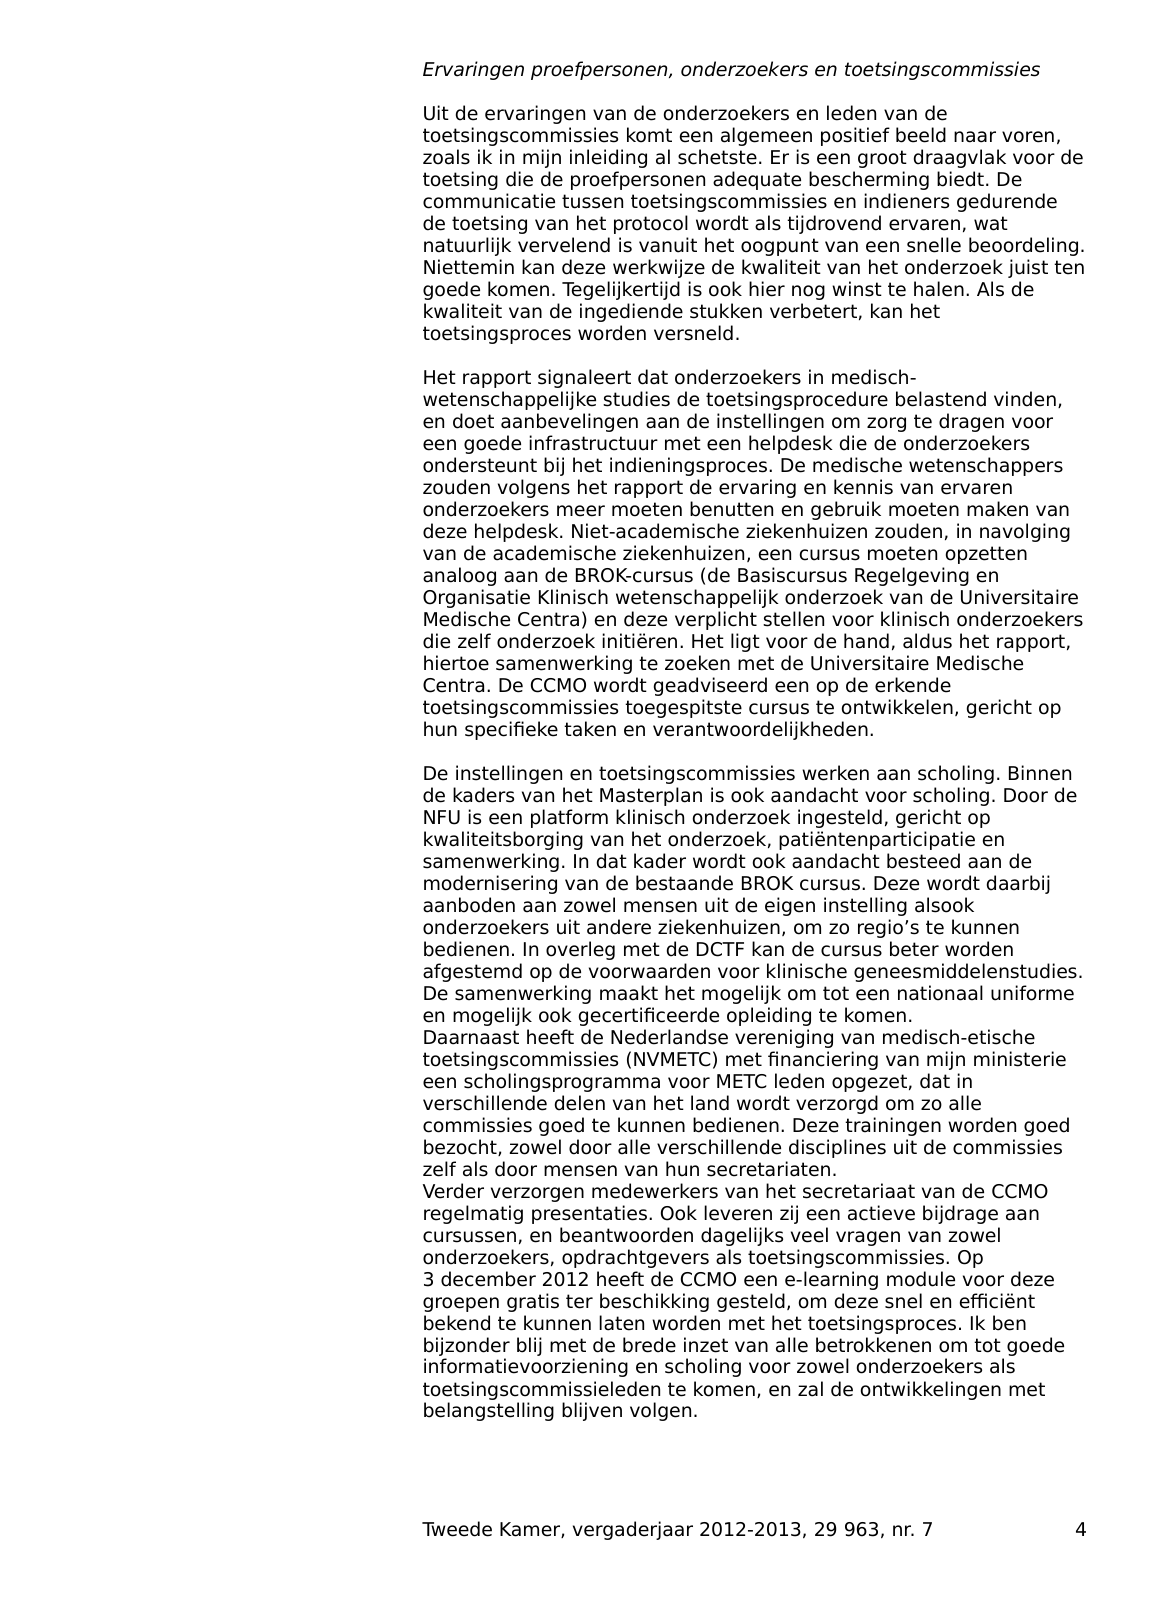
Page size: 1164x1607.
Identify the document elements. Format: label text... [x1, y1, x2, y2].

text Uit de ervaringen van de onderzoekers en leden van de toetsingscommissies komt een algemeen positief beeld naar voren, zoals ik in mijn inleiding al schetste. Er is een groot draagvlak voor de toetsing die de proefpersonen adequate bescherming biedt. De communicatie tussen toetsingscommissies en indieners gedurende de toetsing van het protocol wordt als tijdrovend ervaren, wat natuurlijk vervelend is vanuit het oogpunt van een snelle beoordeling. Niettemin kan deze werkwijze de kwaliteit van het onderzoek juist ten goede komen. Tegelijkertijd is ook hier nog winst te halen. Als de kwaliteit van de ingediende stukken verbetert, kan het toetsingsproces worden versneld. [422, 103, 1087, 345]
text Verder verzorgen medewerkers van het secretariaat van de CCMO regelmatig presentaties. Ook leveren zij een actieve bijdrage aan cursussen, en beantwoorden dagelijks veel vragen van zowel onderzoekers, opdrachtgevers als toetsingscommissies. Op 3 december 2012 heeft de CCMO een e-learning module voor deze groepen gratis ter beschikking gesteld, om deze snel en efficiënt bekend te kunnen laten worden met het toetsingsproces. Ik ben bijzonder blij met de brede inzet van alle betrokkenen om tot goede informatievoorziening en scholing voor zowel onderzoekers als toetsingscommissieleden te komen, en zal de ontwikkelingen met belangstelling blijven volgen. [422, 1181, 1087, 1422]
text De instellingen en toetsingscommissies werken aan scholing. Binnen de kaders van het Masterplan is ook aandacht voor scholing. Door de NFU is een platform klinisch onderzoek ingesteld, gericht op kwaliteitsborging van het onderzoek, patiëntenparticipatie en samenwerking. In dat kader wordt ook aandacht besteed aan de modernisering van de bestaande BROK cursus. Deze wordt daarbij aanboden aan zowel mensen uit de eigen instelling alsook onderzoekers uit andere ziekenhuizen, om zo regio’s te kunnen bedienen. In overleg met de DCTF kan de cursus beter worden afgestemd op de voorwaarden voor klinische geneesmiddelenstudies. De samenwerking maakt het mogelijk om tot een nationaal uniforme en mogelijk ook gecertificeerde opleiding te komen. [422, 763, 1087, 1027]
text Het rapport signaleert dat onderzoekers in medisch-wetenschappelijke studies de toetsingsprocedure belastend vinden, en doet aanbevelingen aan de instellingen om zorg te dragen voor een goede infrastructuur met een helpdesk die de onderzoekers ondersteunt bij het indieningsproces. De medische wetenschappers zouden volgens het rapport de ervaring en kennis van ervaren onderzoekers meer moeten benutten en gebruik moeten maken van deze helpdesk. Niet-academische ziekenhuizen zouden, in navolging van de academische ziekenhuizen, een cursus moeten opzetten analoog aan de BROK-cursus (de Basiscursus Regelgeving en Organisatie Klinisch wetenschappelijk onderzoek van de Universitaire Medische Centra) en deze verplicht stellen voor klinisch onderzoekers die zelf onderzoek initiëren. Het ligt voor de hand, aldus het rapport, hiertoe samenwerking te zoeken met de Universitaire Medische Centra. De CCMO wordt geadviseerd een op de erkende toetsingscommissies toegespitste cursus te ontwikkelen, gericht op hun specifieke taken en verantwoordelijkheden. [422, 367, 1087, 741]
subtitle Ervaringen proefpersonen, onderzoekers en toetsingscommissies [422, 59, 1087, 81]
text Daarnaast heeft de Nederlandse vereniging van medisch-etische toetsingscommissies (NVMETC) met financiering van mijn ministerie een scholingsprogramma voor METC leden opgezet, dat in verschillende delen van het land wordt verzorgd om zo alle commissies goed te kunnen bedienen. Deze trainingen worden goed bezocht, zowel door alle verschillende disciplines uit de commissies zelf als door mensen van hun secretariaten. [422, 1027, 1087, 1181]
